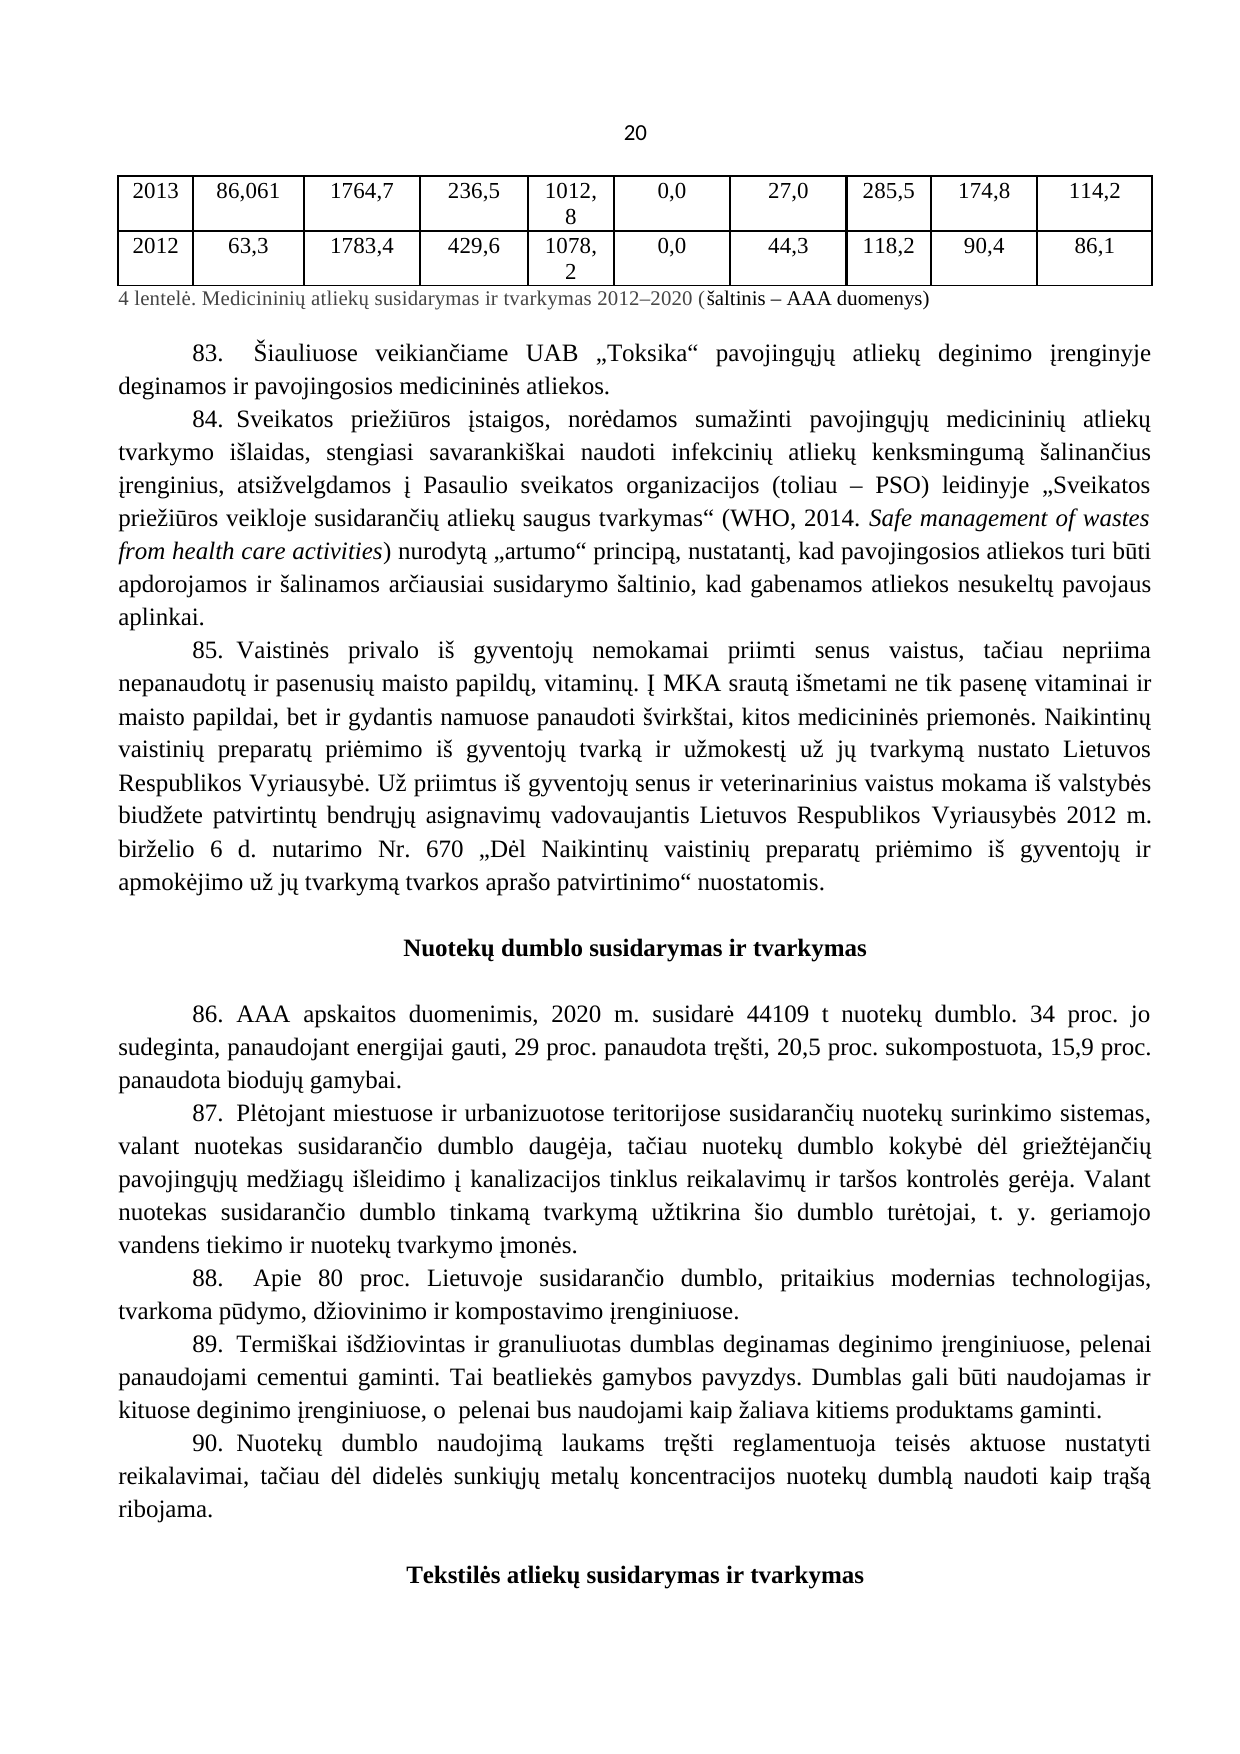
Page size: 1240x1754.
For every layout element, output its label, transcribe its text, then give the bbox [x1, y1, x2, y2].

text 86. AAA apskaitos duomenimis, 2020 m. susidarė 44109 t nuotekų dumblo. 34 proc. jo sudeginta, panaudojant energijai gauti, 29 proc. panaudota tręšti, 20,5 proc. sukompostuota, 15,9 proc. panaudota biodujų gamybai. [118, 999, 1152, 1093]
table_cell 1012,8 [529, 177, 613, 230]
text 85. Vaistinės privalo iš gyventojų nemokamai priimti senus vaistus, tačiau nepriima nepanaudotų ir pasenusių maisto papildų, vitaminų. Į MKA srautą išmetami ne tik pasenę vitaminai ir maisto papildai, bet ir gydantis namuose panaudoti švirkštai, kitos medicininės priemonės. Naikintinų vaistinių preparatų priėmimo iš gyventojų tvarką ir užmokestį už jų tvarkymą nustato Lietuvos Respublikos Vyriausybė. Už priimtus iš gyventojų senus ir veterinarinius vaistus mokama iš valstybės biudžete patvirtintų bendrųjų asignavimų vadovaujantis Lietuvos Respublikos Vyriausybės 2012 m. birželio 6 d. nutarimo Nr. 670 „Dėl Naikintinų vaistinių preparatų priėmimo iš gyventojų ir apmokėjimo už jų tvarkymą tvarkos aprašo patvirtinimo“ nuostatomis. [118, 636, 1152, 895]
table_cell 1783,4 [305, 232, 419, 284]
text 4 lentelė. Medicininių atliekų susidarymas ir tvarkymas 2012–2020 (šaltinis – AAA duomenys) [118, 286, 1152, 309]
text 83. Šiauliuose veikiančiame UAB „Toksika“ pavojingųjų atliekų deginimo įrenginyje deginamos ir pavojingosios medicininės atliekos. [118, 338, 1152, 400]
table_cell 90,4 [932, 232, 1036, 284]
text 87. Plėtojant miestuose ir urbanizuotose teritorijose susidarančių nuotekų surinkimo sistemas, valant nuotekas susidarančio dumblo daugėja, tačiau nuotekų dumblo kokybė dėl griežtėjančių pavojingųjų medžiagų išleidimo į kanalizacijos tinklus reikalavimų ir taršos kontrolės gerėja. Valant nuotekas susidarančio dumblo tinkamą tvarkymą užtikrina šio dumblo turėtojai, t. y. geriamojo vandens tiekimo ir nuotekų tvarkymo įmonės. [118, 1098, 1152, 1259]
table_cell 63,3 [194, 232, 303, 284]
text 88. Apie 80 proc. Lietuvoje susidarančio dumblo, pritaikius modernias technologijas, tvarkoma pūdymo, džiovinimo ir kompostavimo įrenginiuose. [118, 1263, 1152, 1325]
text 89. Termiškai išdžiovintas ir granuliuotas dumblas deginamas deginimo įrenginiuose, pelenai panaudojami cementui gaminti. Tai beatliekės gamybos pavyzdys. Dumblas gali būti naudojamas ir kituose deginimo įrenginiuose, o pelenai bus naudojami kaip žaliava kitiems produktams gaminti. [118, 1329, 1152, 1424]
text Tekstilės atliekų susidarymas ir tvarkymas [118, 1560, 1152, 1589]
text 84. Sveikatos priežiūros įstaigos, norėdamos sumažinti pavojingųjų medicininių atliekų tvarkymo išlaidas, stengiasi savarankiškai naudoti infekcinių atliekų kenksmingumą šalinančius įrenginius, atsižvelgdamos į Pasaulio sveikatos organizacijos (toliau – PSO) leidinyje „Sveikatos priežiūros veikloje susidarančių atliekų saugus tvarkymas“ (WHO, 2014. Safe management of wastes from health care activities) nurodytą „artumo“ principą, nustatantį, kad pavojingosios atliekos turi būti apdorojamos ir šalinamos arčiausiai susidarymo šaltinio, kad gabenamos atliekos nesukeltų pavojaus aplinkai. [118, 404, 1152, 631]
table_cell 1764,7 [305, 177, 419, 230]
table_cell 429,6 [421, 232, 527, 284]
table_cell 2012 [119, 232, 192, 284]
text Nuotekų dumblo susidarymas ir tvarkymas [118, 933, 1152, 961]
table_cell 2013 [119, 177, 192, 230]
table_cell 174,8 [932, 177, 1036, 230]
table_cell 44,3 [731, 232, 845, 284]
table_cell 86,1 [1038, 232, 1151, 284]
table_cell 114,2 [1038, 177, 1151, 230]
table_cell 118,2 [848, 232, 930, 284]
table_cell 86,061 [194, 177, 303, 230]
text 90. Nuotekų dumblo naudojimą laukams tręšti reglamentuoja teisės aktuose nustatyti reikalavimai, tačiau dėl didelės sunkiųjų metalų koncentracijos nuotekų dumblą naudoti kaip trąšą ribojama. [118, 1428, 1152, 1523]
table_cell 1078,2 [529, 232, 613, 284]
table_cell 0,0 [615, 177, 729, 230]
table_cell 236,5 [421, 177, 527, 230]
table_cell 27,0 [731, 177, 845, 230]
table_cell 285,5 [848, 177, 930, 230]
table_cell 0,0 [615, 232, 729, 284]
